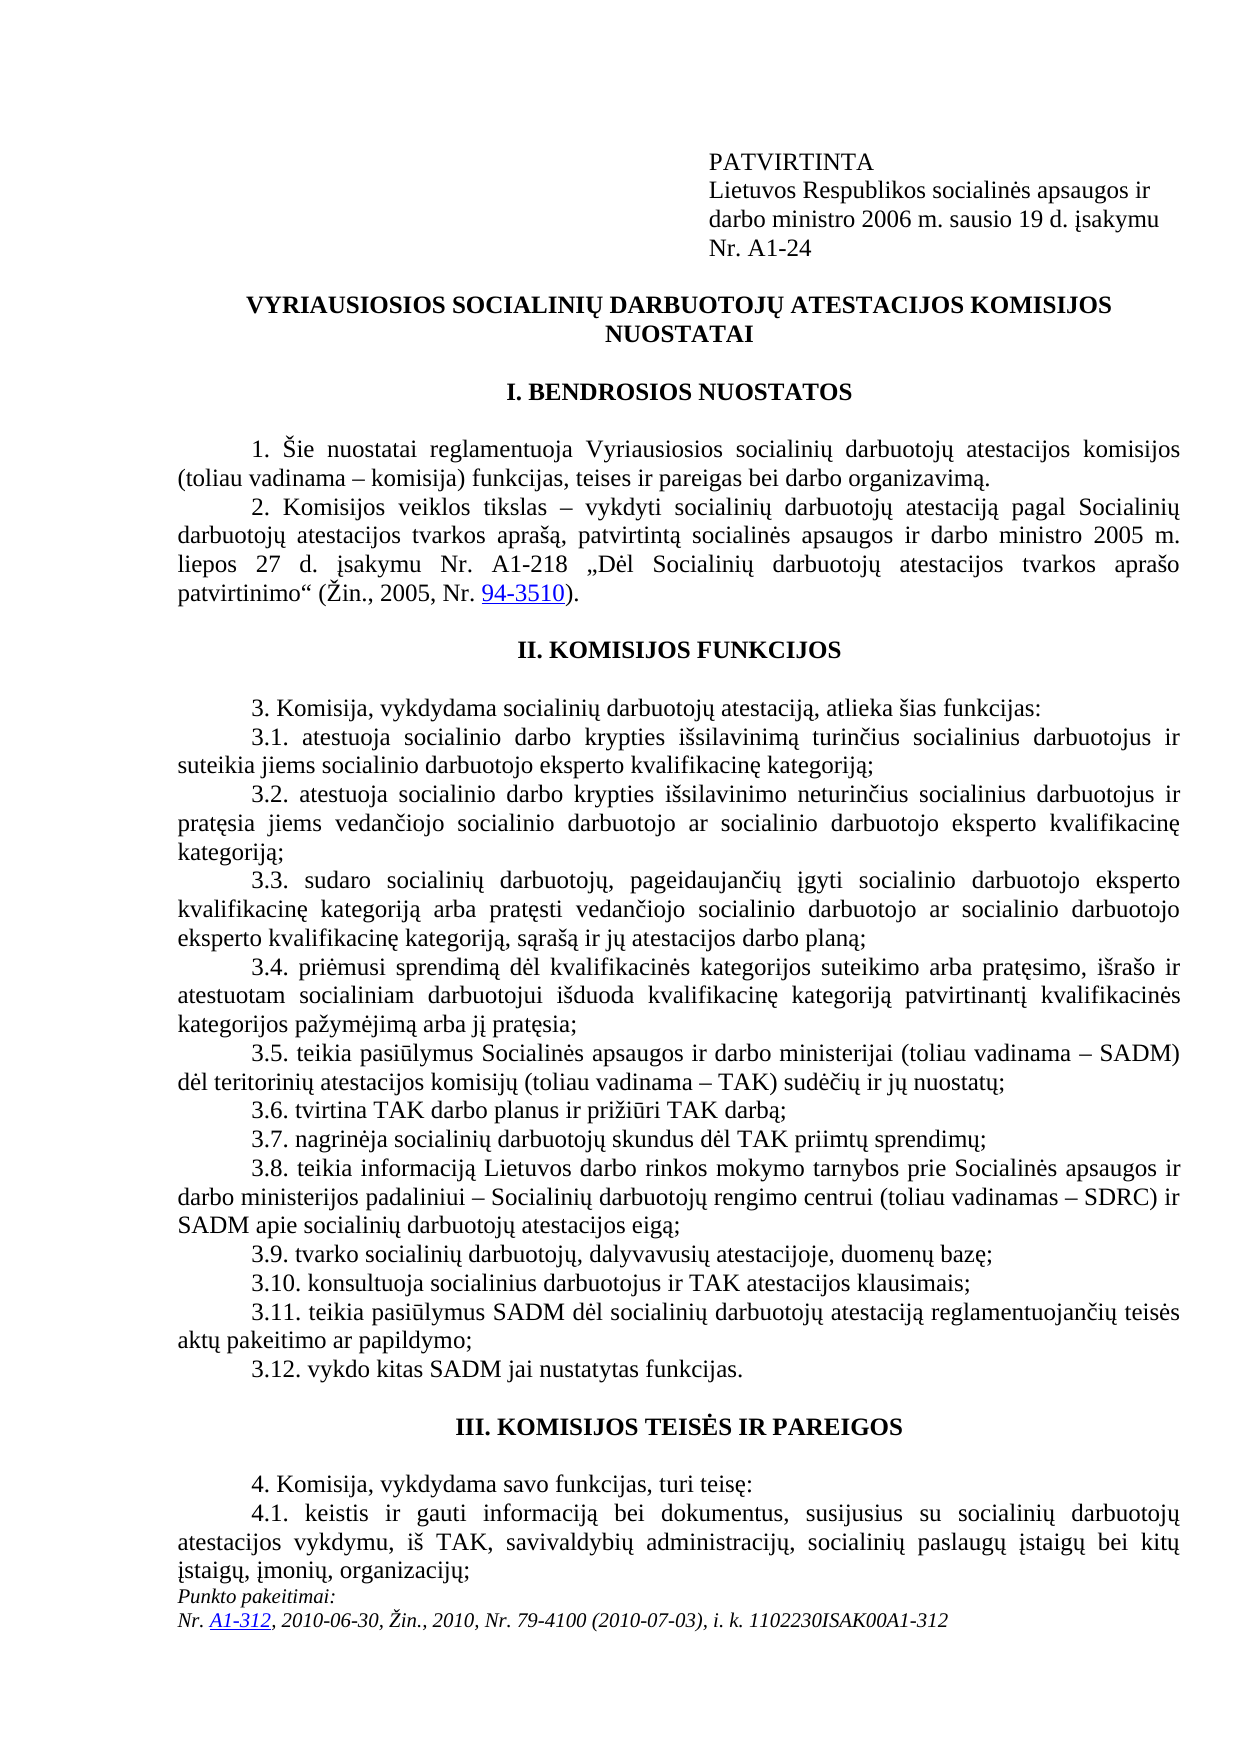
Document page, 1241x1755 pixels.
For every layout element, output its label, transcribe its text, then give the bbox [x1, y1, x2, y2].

text 3.3. sudaro socialinių darbuotojų, pageidaujančių įgyti socialinio darbuotojo eksperto kvalifikacinę kategoriją arba pratęsti vedančiojo socialinio darbuotojo ar socialinio darbuotojo eksperto kvalifikacinę kategoriją, sąrašą ir jų atestacijos darbo planą; [177, 866, 1181, 952]
text 3.6. tvirtina TAK darbo planus ir prižiūri TAK darbą; [177, 1096, 1181, 1124]
text 1. Šie nuostatai reglamentuoja Vyriausiosios socialinių darbuotojų atestacijos komisijos (toliau vadinama – komisija) funkcijas, teises ir pareigas bei darbo organizavimą. [177, 434, 1181, 492]
text II. KOMISIJOS FUNKCIJOS [177, 636, 1181, 664]
text 4. Komisija, vykdydama savo funkcijas, turi teisę: [177, 1469, 1181, 1498]
text 3.10. konsultuoja socialinius darbuotojus ir TAK atestacijos klausimais; [177, 1268, 1181, 1297]
text Nr. A1-24 [177, 233, 1181, 262]
text 3.9. tvarko socialinių darbuotojų, dalyvavusių atestacijoje, duomenų bazę; [177, 1239, 1181, 1268]
text I. BENDROSIOS NUOSTATOS [177, 377, 1181, 406]
text 3.8. teikia informaciją Lietuvos darbo rinkos mokymo tarnybos prie Socialinės apsaugos ir darbo ministerijos padaliniui – Socialinių darbuotojų rengimo centrui (toliau vadinamas – SDRC) ir SADM apie socialinių darbuotojų atestacijos eigą; [177, 1153, 1181, 1239]
text 3.4. priėmusi sprendimą dėl kvalifikacinės kategorijos suteikimo arba pratęsimo, išrašo ir atestuotam socialiniam darbuotojui išduoda kvalifikacinę kategoriją patvirtinantį kvalifikacinės kategorijos pažymėjimą arba jį pratęsia; [177, 952, 1181, 1038]
text 3.5. teikia pasiūlymus Socialinės apsaugos ir darbo ministerijai (toliau vadinama – SADM) dėl teritorinių atestacijos komisijų (toliau vadinama – TAK) sudėčių ir jų nuostatų; [177, 1038, 1181, 1096]
text 3.1. atestuoja socialinio darbo krypties išsilavinimą turinčius socialinius darbuotojus ir suteikia jiems socialinio darbuotojo eksperto kvalifikacinę kategoriją; [177, 722, 1181, 779]
text 3. Komisija, vykdydama socialinių darbuotojų atestaciją, atlieka šias funkcijas: [177, 693, 1181, 722]
text 3.2. atestuoja socialinio darbo krypties išsilavinimo neturinčius socialinius darbuotojus ir pratęsia jiems vedančiojo socialinio darbuotojo ar socialinio darbuotojo eksperto kvalifikacinę kategoriją; [177, 779, 1181, 866]
text darbo ministro 2006 m. sausio 19 d. įsakymu [177, 204, 1181, 233]
text 4.1. keistis ir gauti informaciją bei dokumentus, susijusius su socialinių darbuotojų atestacijos vykdymu, iš TAK, savivaldybių administracijų, socialinių paslaugų įstaigų bei kitų įstaigų, įmonių, organizacijų; [177, 1498, 1181, 1584]
text 3.12. vykdo kitas SADM jai nustatytas funkcijas. [177, 1354, 1181, 1383]
text III. KOMISIJOS TEISĖS IR PAREIGOS [177, 1412, 1181, 1441]
text 3.11. teikia pasiūlymus SADM dėl socialinių darbuotojų atestaciją reglamentuojančių teisės aktų pakeitimo ar papildymo; [177, 1297, 1181, 1354]
text 2. Komisijos veiklos tikslas – vykdyti socialinių darbuotojų atestaciją pagal Socialinių darbuotojų atestacijos tvarkos aprašą, patvirtintą socialinės apsaugos ir darbo ministro 2005 m. liepos 27 d. įsakymu Nr. A1-218 „Dėl Socialinių darbuotojų atestacijos tvarkos aprašo patvirtinimo“ (Žin., 2005, Nr. 94-3510). [177, 492, 1181, 607]
text Nr. A1-312, 2010-06-30, Žin., 2010, Nr. 79-4100 (2010-07-03), i. k. 1102230ISAK00A1-312 [177, 1608, 1181, 1632]
text PATVIRTINTA [177, 147, 1181, 176]
text VYRIAUSIOSIOS SOCIALINIŲ DARBUOTOJŲ ATESTACIJOS KOMISIJOS NUOSTATAI [177, 291, 1181, 348]
text Punkto pakeitimai: [177, 1584, 1181, 1608]
text Lietuvos Respublikos socialinės apsaugos ir [177, 176, 1181, 204]
text 3.7. nagrinėja socialinių darbuotojų skundus dėl TAK priimtų sprendimų; [177, 1124, 1181, 1153]
